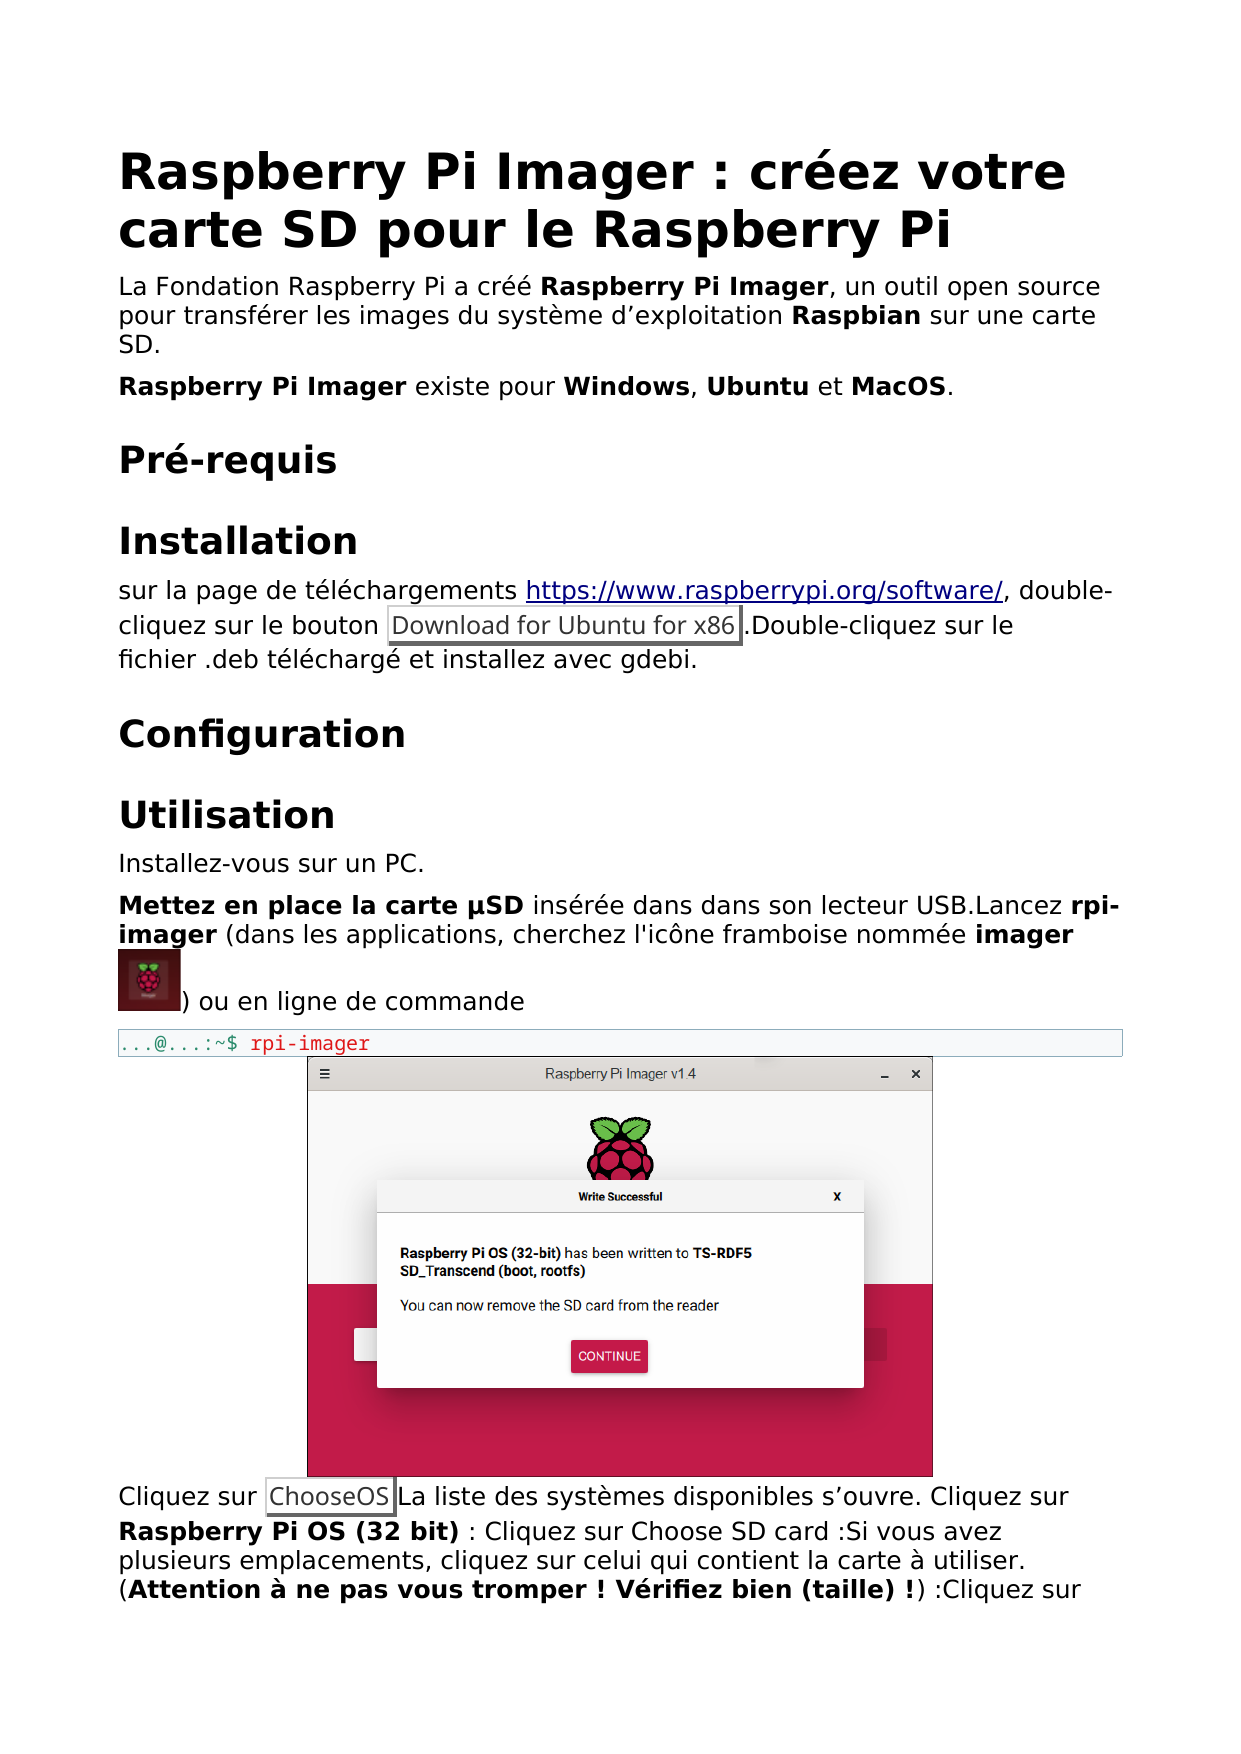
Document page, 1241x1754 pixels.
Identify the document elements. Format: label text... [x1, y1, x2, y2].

subtitle Raspberry Pi Imager : créez votre carte SD pour le Raspberry Pi [118, 143, 1122, 259]
text Cliquez sur ChooseOSLa liste des systèmes disponibles s’ouvre. Cliquez sur Raspberry Pi OS (32 bit) : Cliquez sur Choose SD card :Si vous avez plusieurs emplacements, cliquez sur celui qui contient la carte à utiliser. (Attention à ne pas vous tromper ! Vérifiez bien (taille) !) :Cliquez sur [118, 1057, 1122, 1605]
picture [307, 1056, 933, 1477]
text ...@...:~$ rpi-imager [119, 1030, 1122, 1056]
text Installez-vous sur un PC. [118, 849, 1122, 879]
text Mettez en place la carte µSD insérée dans dans son lecteur USB.Lancez rpi-imager (dans les applications, cherchez l'icône framboise nommée imager ) ou en ligne de commande [118, 891, 1122, 1016]
text Raspberry Pi Imager existe pour Windows, Ubuntu et MacOS. [118, 372, 1122, 401]
subtitle Configuration [118, 712, 1122, 756]
subtitle Installation [118, 520, 1122, 563]
text La Fondation Raspberry Pi a créé Raspberry Pi Imager, un outil open source pour transférer les images du système d’exploitation Raspbian sur une carte SD. [118, 272, 1122, 359]
text sur la page de téléchargements https://www.raspberrypi.org/software/, double-cliquez sur le bouton Download for Ubuntu for x86.Double-cliquez sur le fichier .deb téléchargé et installez avec gdebi. [118, 576, 1122, 675]
picture [118, 949, 181, 1011]
subtitle Pré-requis [118, 439, 1122, 482]
subtitle Utilisation [118, 793, 1122, 837]
